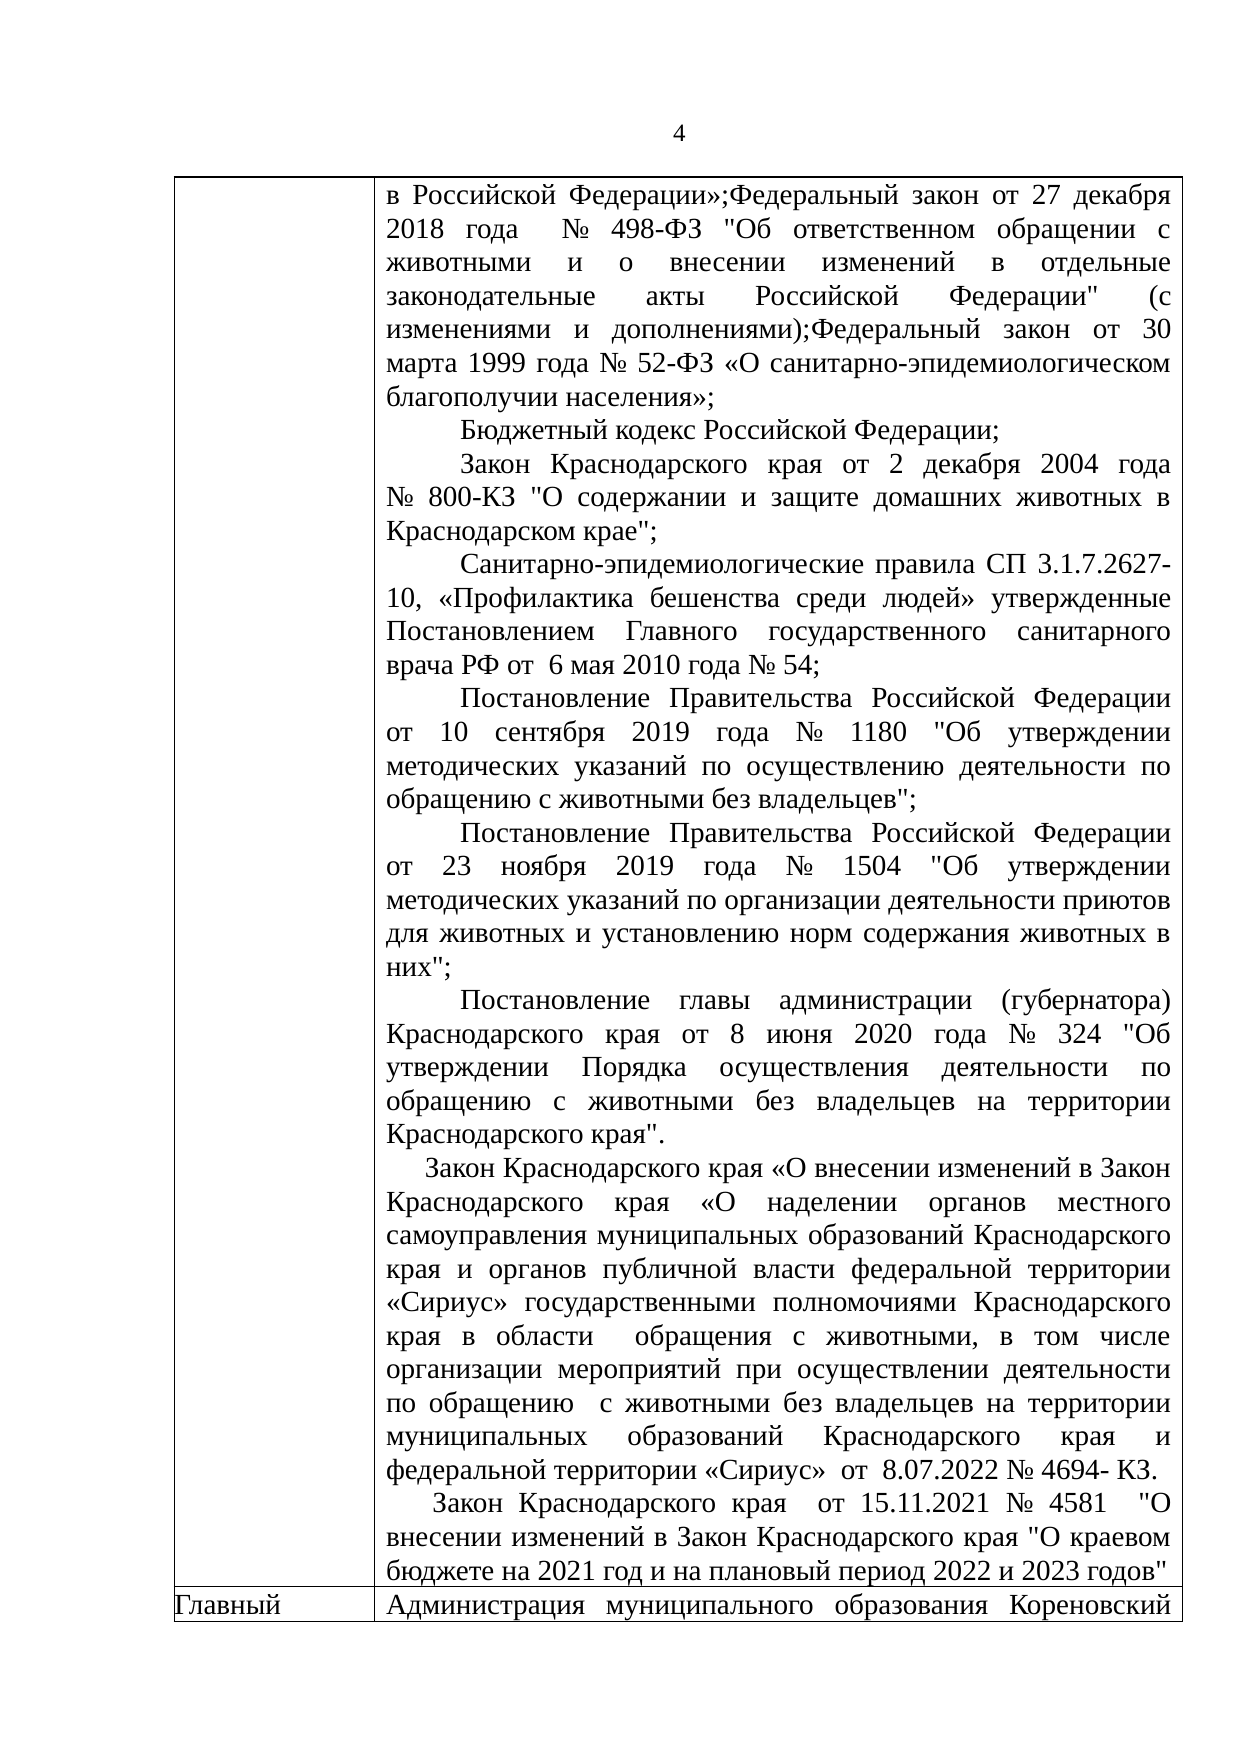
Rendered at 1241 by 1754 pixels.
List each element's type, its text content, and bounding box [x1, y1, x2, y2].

table_cell [175, 178, 374, 1586]
table_cell Администрация муниципального образования Кореновский [375, 1587, 1182, 1621]
table_cell в Российской Федерации»;Федеральный закон от 27 декабря 2018 года № 498-ФЗ "Об ответственном обращении с животными и о внесении изменений в отдельные законодательные акты Российской Федерации" (с изменениями и дополнениями);Федеральный закон от 30 марта 1999 года № 52-ФЗ «О санитарно-эпидемиологическом благополучии населения»; Бюджетный кодекс Российской Федерации; Закон Краснодарского края от 2 декабря 2004 года № 800-КЗ "О содержании и защите домашних животных в Краснодарском крае"; Санитарно-эпидемиологические правила СП 3.1.7.2627-10, «Профилактика бешенства среди людей» утвержденные Постановлением Главного государственного санитарного врача РФ от 6 мая 2010 года № 54; Постановление Правительства Российской Федерации от 10 сентября 2019 года № 1180 "Об утверждении методических указаний по осуществлению деятельности по обращению с животными без владельцев"; Постановление Правительства Российской Федерации от 23 ноября 2019 года № 1504 "Об утверждении методических указаний по организации деятельности приютов для животных и установлению норм содержания животных в них"; Постановление главы администрации (губернатора) Краснодарского края от 8 июня 2020 года № 324 "Об утверждении Порядка осуществления деятельности по обращению с животными без владельцев на территории Краснодарского края". Закон Краснодарского края «О внесении изменений в Закон Краснодарского края «О наделении органов местного самоуправления муниципальных образований Краснодарского края и органов публичной власти федеральной территории «Сириус» государственными полномочиями Краснодарского края в области обращения с животными, в том числе организации мероприятий при осуществлении деятельности по обращению с животными без владельцев на территории муниципальных образований Краснодарского края и федеральной территории «Сириус» от 8.07.2022 № 4694- КЗ. Закон Краснодарского края от 15.11.2021 № 4581 "О внесении изменений в Закон Краснодарского края "О краевом бюджете на 2021 год и на плановый период 2022 и 2023 годов" [375, 178, 1182, 1586]
table_cell Главный [175, 1587, 374, 1621]
